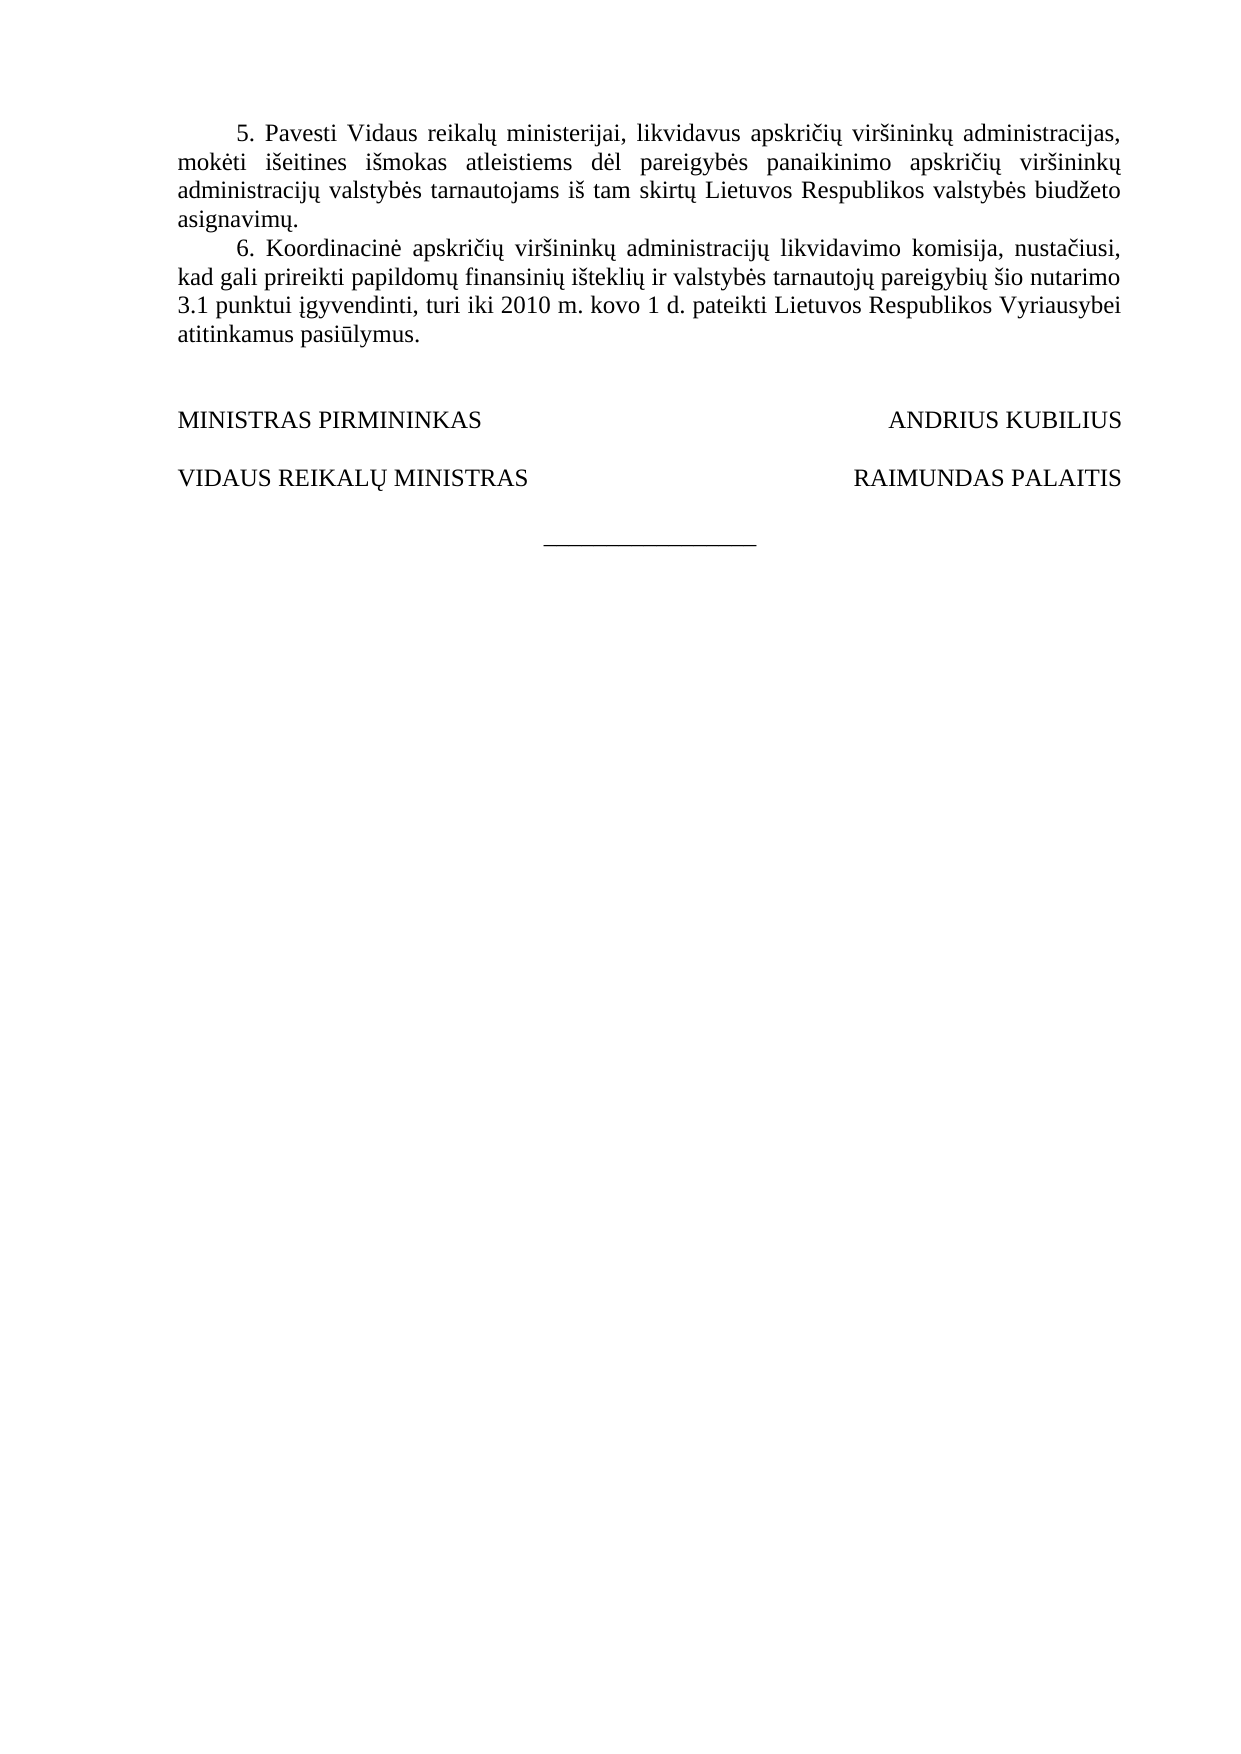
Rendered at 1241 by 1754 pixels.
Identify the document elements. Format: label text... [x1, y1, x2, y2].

text _________________ [177, 521, 1122, 549]
text 5. Pavesti Vidaus reikalų ministerijai, likvidavus apskričių viršininkų administracijas, mokėti išeitines išmokas atleistiems dėl pareigybės panaikinimo apskričių viršininkų administracijų valstybės tarnautojams iš tam skirtų Lietuvos Respublikos valstybės biudžeto asignavimų. [177, 118, 1122, 233]
text MINISTRAS PIRMININKAS ANDRIUS KUBILIUS [177, 406, 1122, 434]
text 6. Koordinacinė apskričių viršininkų administracijų likvidavimo komisija, nustačiusi, kad gali prireikti papildomų finansinių išteklių ir valstybės tarnautojų pareigybių šio nutarimo 3.1 punktui įgyvendinti, turi iki 2010 m. kovo 1 d. pateikti Lietuvos Respublikos Vyriausybei atitinkamus pasiūlymus. [177, 233, 1122, 348]
text VIDAUS REIKALŲ MINISTRAS RAIMUNDAS PALAITIS [177, 463, 1122, 492]
